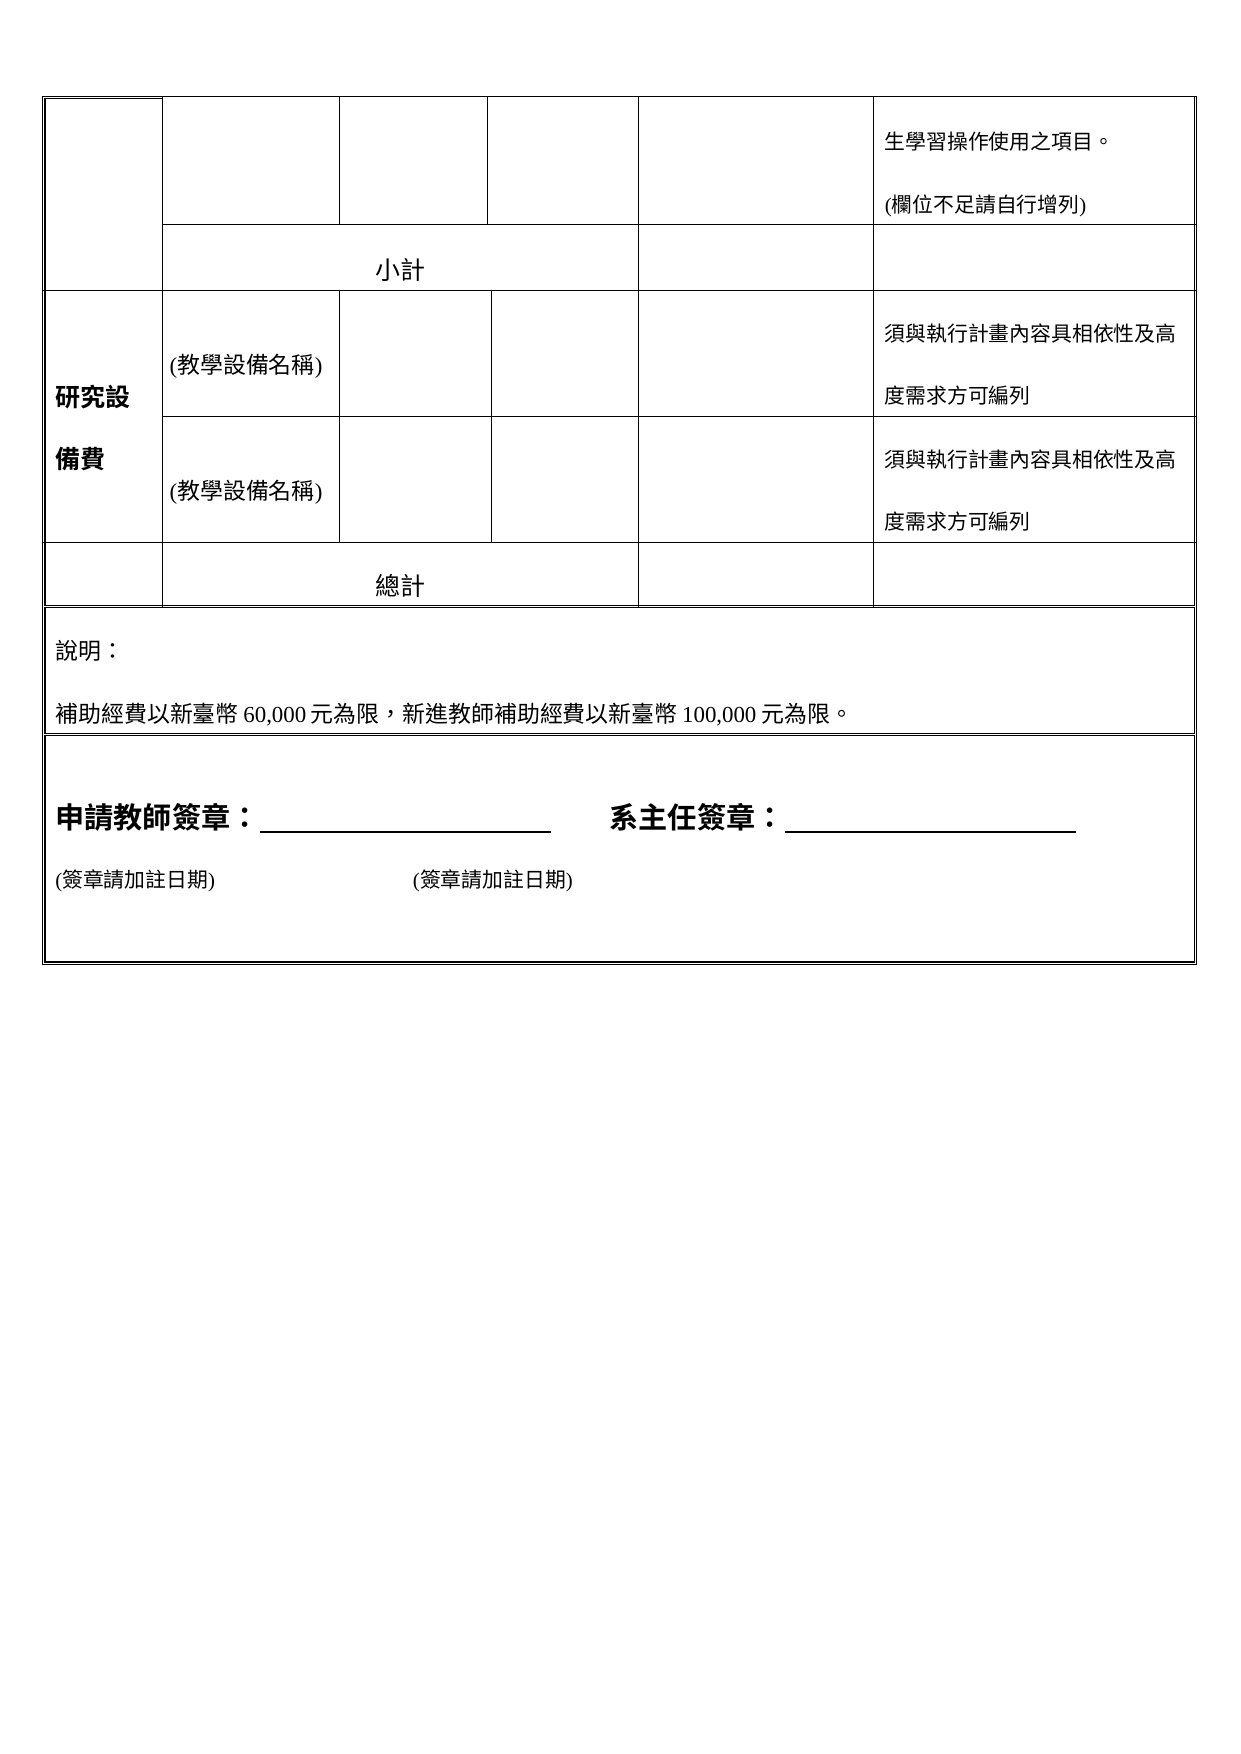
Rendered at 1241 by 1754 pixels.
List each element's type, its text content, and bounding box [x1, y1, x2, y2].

table_cell 生學習操作使用之項目。 (欄位不足請自行增列) [874, 97, 1194, 224]
table_cell [488, 97, 638, 224]
table_cell [492, 417, 638, 542]
table_cell 須與執行計畫內容具相依性及高度需求方可編列 [874, 417, 1194, 542]
table_cell [639, 97, 873, 224]
table_cell [639, 291, 873, 416]
table_cell [340, 417, 491, 542]
table_cell 說明： 補助經費以新臺幣60,000元為限，新進教師補助經費以新臺幣100,000元為限。 [46, 608, 1194, 733]
table_cell 小計 [163, 225, 638, 289]
table_cell 申請教師簽章： 系主任簽章： (簽章請加註日期) (簽章請加註日期) [46, 736, 1194, 961]
table_cell [639, 225, 873, 289]
table_cell [340, 291, 491, 416]
table_header [46, 99, 162, 289]
table_cell (教學設備名稱) [163, 291, 339, 416]
table_cell [874, 225, 1194, 289]
table_cell 總計 [163, 543, 638, 605]
table_cell [340, 97, 487, 224]
table_cell [163, 97, 339, 224]
table_cell (教學設備名稱) [163, 417, 339, 542]
table_cell [492, 291, 638, 416]
table_cell [639, 417, 873, 542]
table_cell [46, 543, 162, 605]
table_cell [639, 543, 873, 605]
table_cell 須與執行計畫內容具相依性及高度需求方可編列 [874, 291, 1194, 416]
table_cell [874, 543, 1194, 605]
table_cell 研究設備費 [46, 291, 162, 542]
